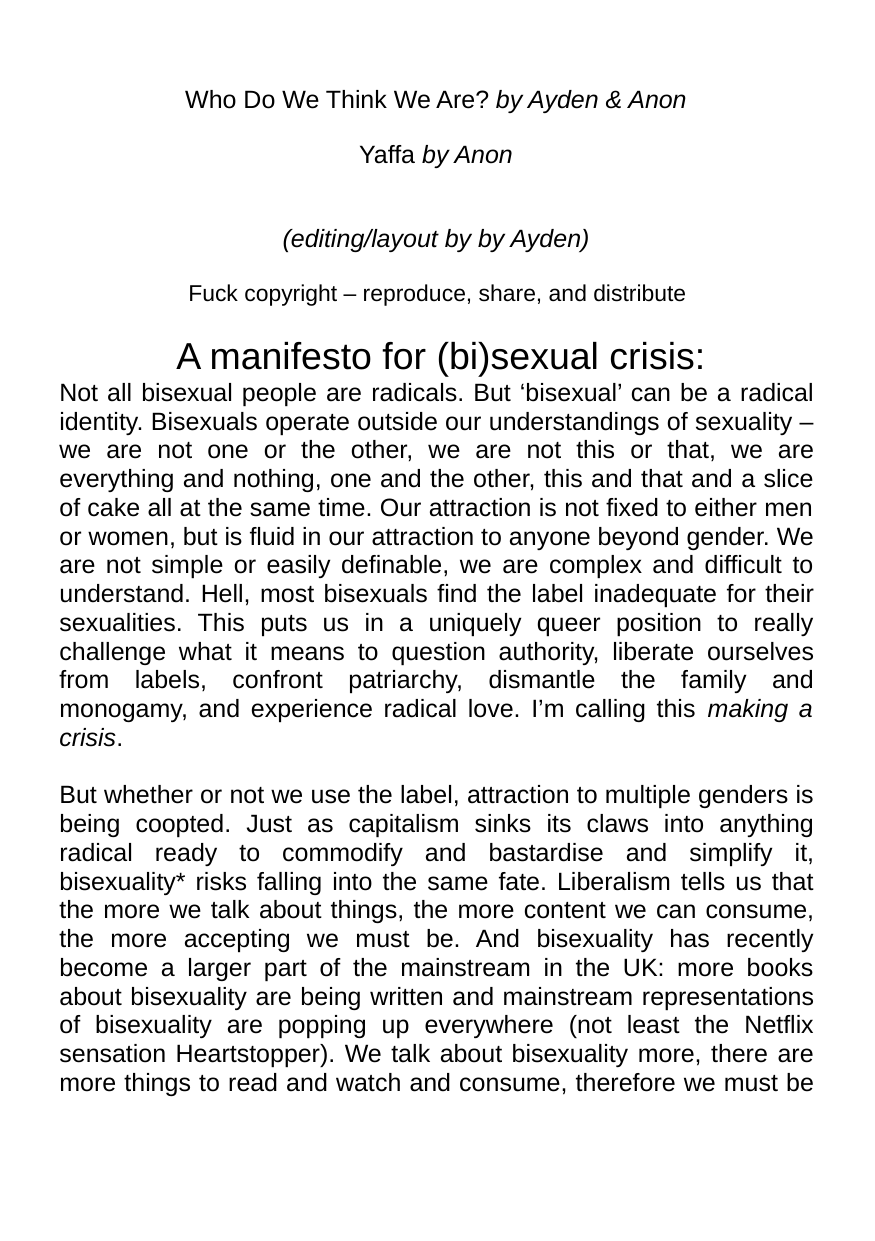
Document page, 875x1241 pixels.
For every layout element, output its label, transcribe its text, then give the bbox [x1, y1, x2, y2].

text But whether or not we use the label, attraction to multiple genders is being coopted. Just as capitalism sinks its claws into anything radical ready to commodify and bastardise and simplify it, bisexuality* risks falling into the same fate. Liberalism tells us that the more we talk about things, the more content we can consume, the more accepting we must be. And bisexuality has recently become a larger part of the mainstream in the UK: more books about bisexuality are being written and mainstream representations of bisexuality are popping up everywhere (not least the Netflix sensation Heartstopper). We talk about bisexuality more, there are more things to read and watch and consume, therefore we must be [59, 780, 815, 1096]
text Fuck copyright – reproduce, share, and distribute [59, 279, 815, 306]
text Yaffa by Anon [59, 141, 815, 169]
text Who Do We Think We Are? by Ayden & Anon [59, 85, 815, 114]
text (editing/layout by by Ayden) [59, 224, 815, 253]
text Not all bisexual people are radicals. But ‘bisexual’ can be a radical identity. Bisexuals operate outside our understandings of sexuality – we are not one or the other, we are not this or that, we are everything and nothing, one and the other, this and that and a slice of cake all at the same time. Our attraction is not fixed to either men or women, but is fluid in our attraction to anyone beyond gender. We are not simple or easily definable, we are complex and difficult to understand. Hell, most bisexuals find the label inadequate for their sexualities. This puts us in a uniquely queer position to really challenge what it means to question authority, liberate ourselves from labels, confront patriarchy, dismantle the family and monogamy, and experience radical love. I’m calling this making a crisis. [59, 378, 815, 751]
text A manifesto for (bi)sexual crisis: [59, 334, 815, 378]
